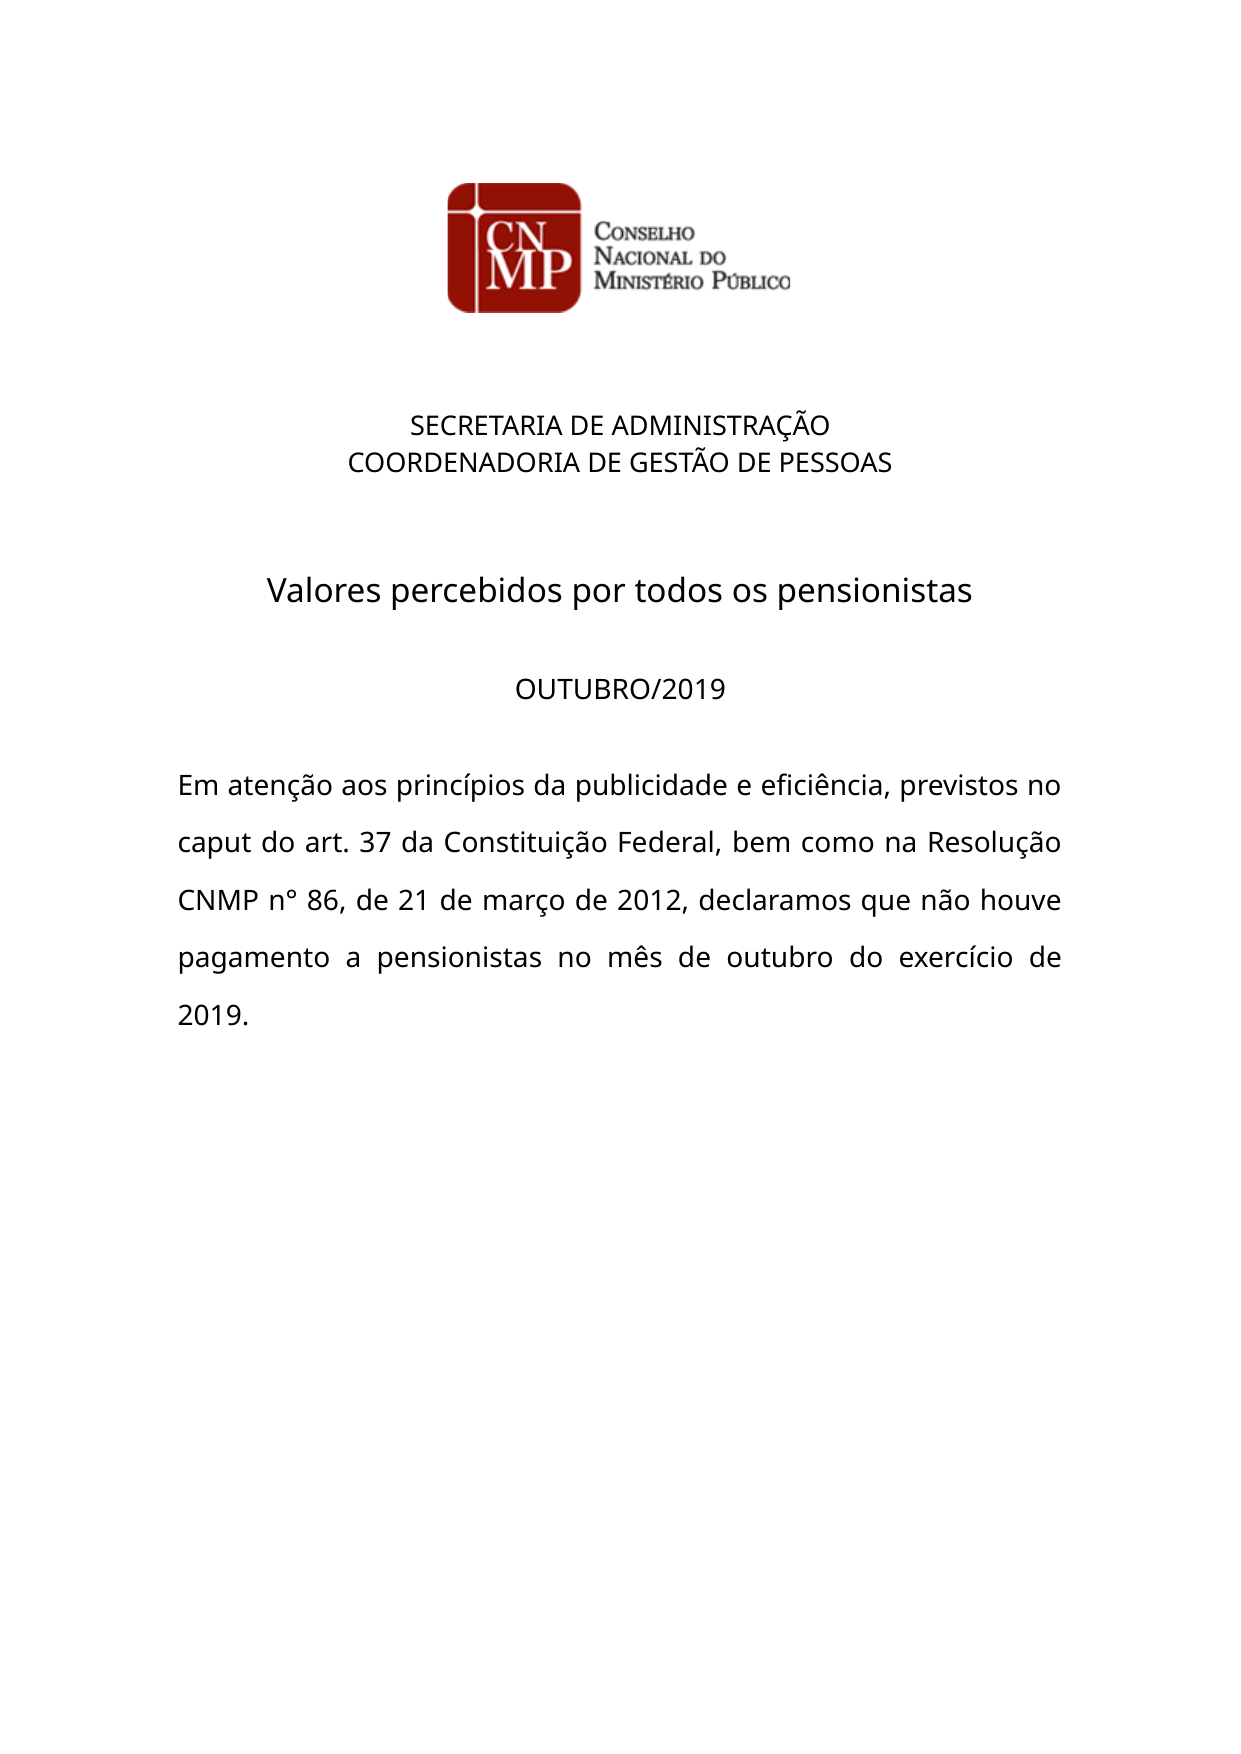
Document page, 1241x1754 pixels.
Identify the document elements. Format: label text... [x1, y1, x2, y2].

text COORDENADORIA DE GESTÃO DE PESSOAS [177, 443, 1063, 480]
text Valores percebidos por todos os pensionistas [177, 567, 1063, 612]
text OUTUBRO/2019 [177, 669, 1063, 708]
text Em atenção aos princípios da publicidade e eficiência, previstos no caput do art. 37 da Constituição Federal, bem como na Resolução CNMP n° 86, de 21 de março de 2012, declaramos que não houve pagamento a pensionistas no mês de outubro do exercício de 2019. [177, 765, 1063, 1034]
text SECRETARIA DE ADMINISTRAÇÃO [177, 407, 1063, 443]
